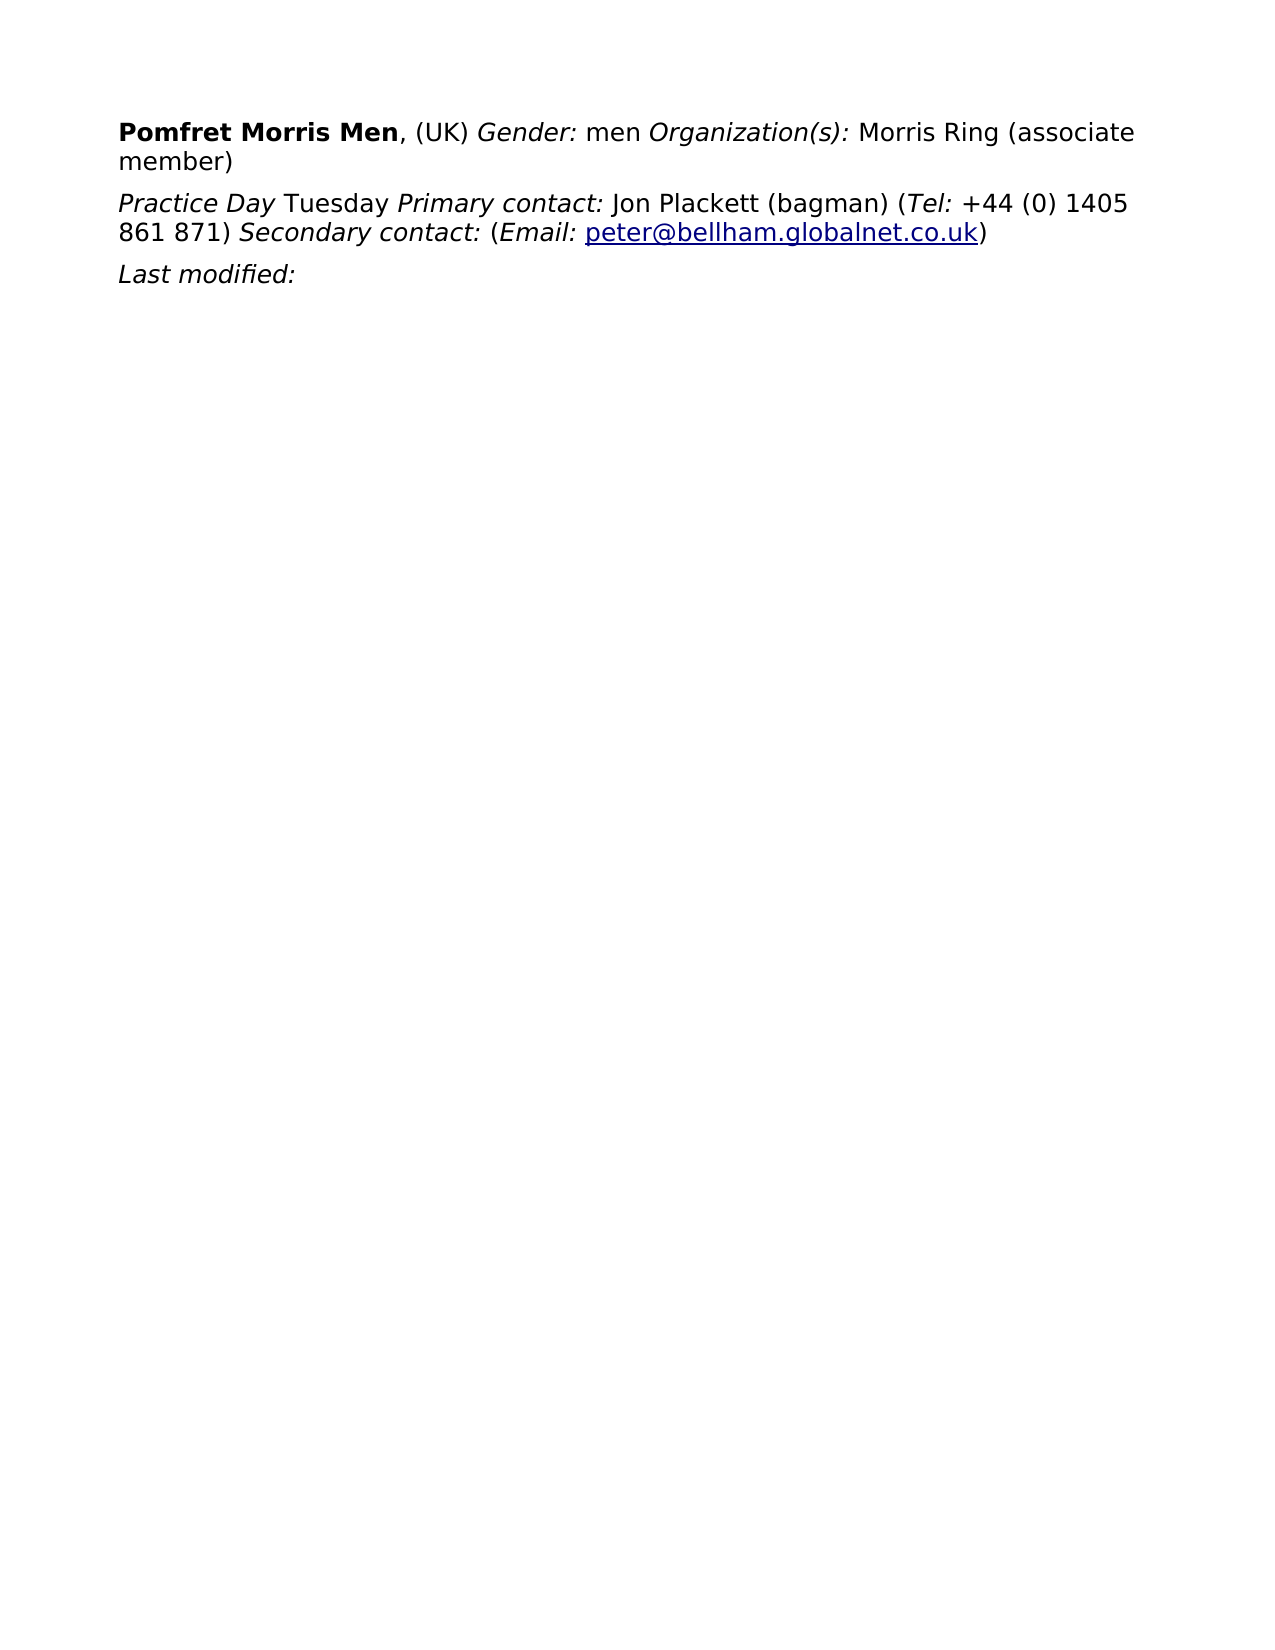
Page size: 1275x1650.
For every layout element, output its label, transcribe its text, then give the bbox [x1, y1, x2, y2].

text Last modified: [118, 260, 1157, 289]
text Pomfret Morris Men, (UK) Gender: men Organization(s): Morris Ring (associate member) [118, 118, 1157, 176]
text Practice Day Tuesday Primary contact: Jon Plackett (bagman) (Tel: +44 (0) 1405 861 871) Secondary contact: (Email: peter@bellham.globalnet.co.uk) [118, 189, 1157, 247]
